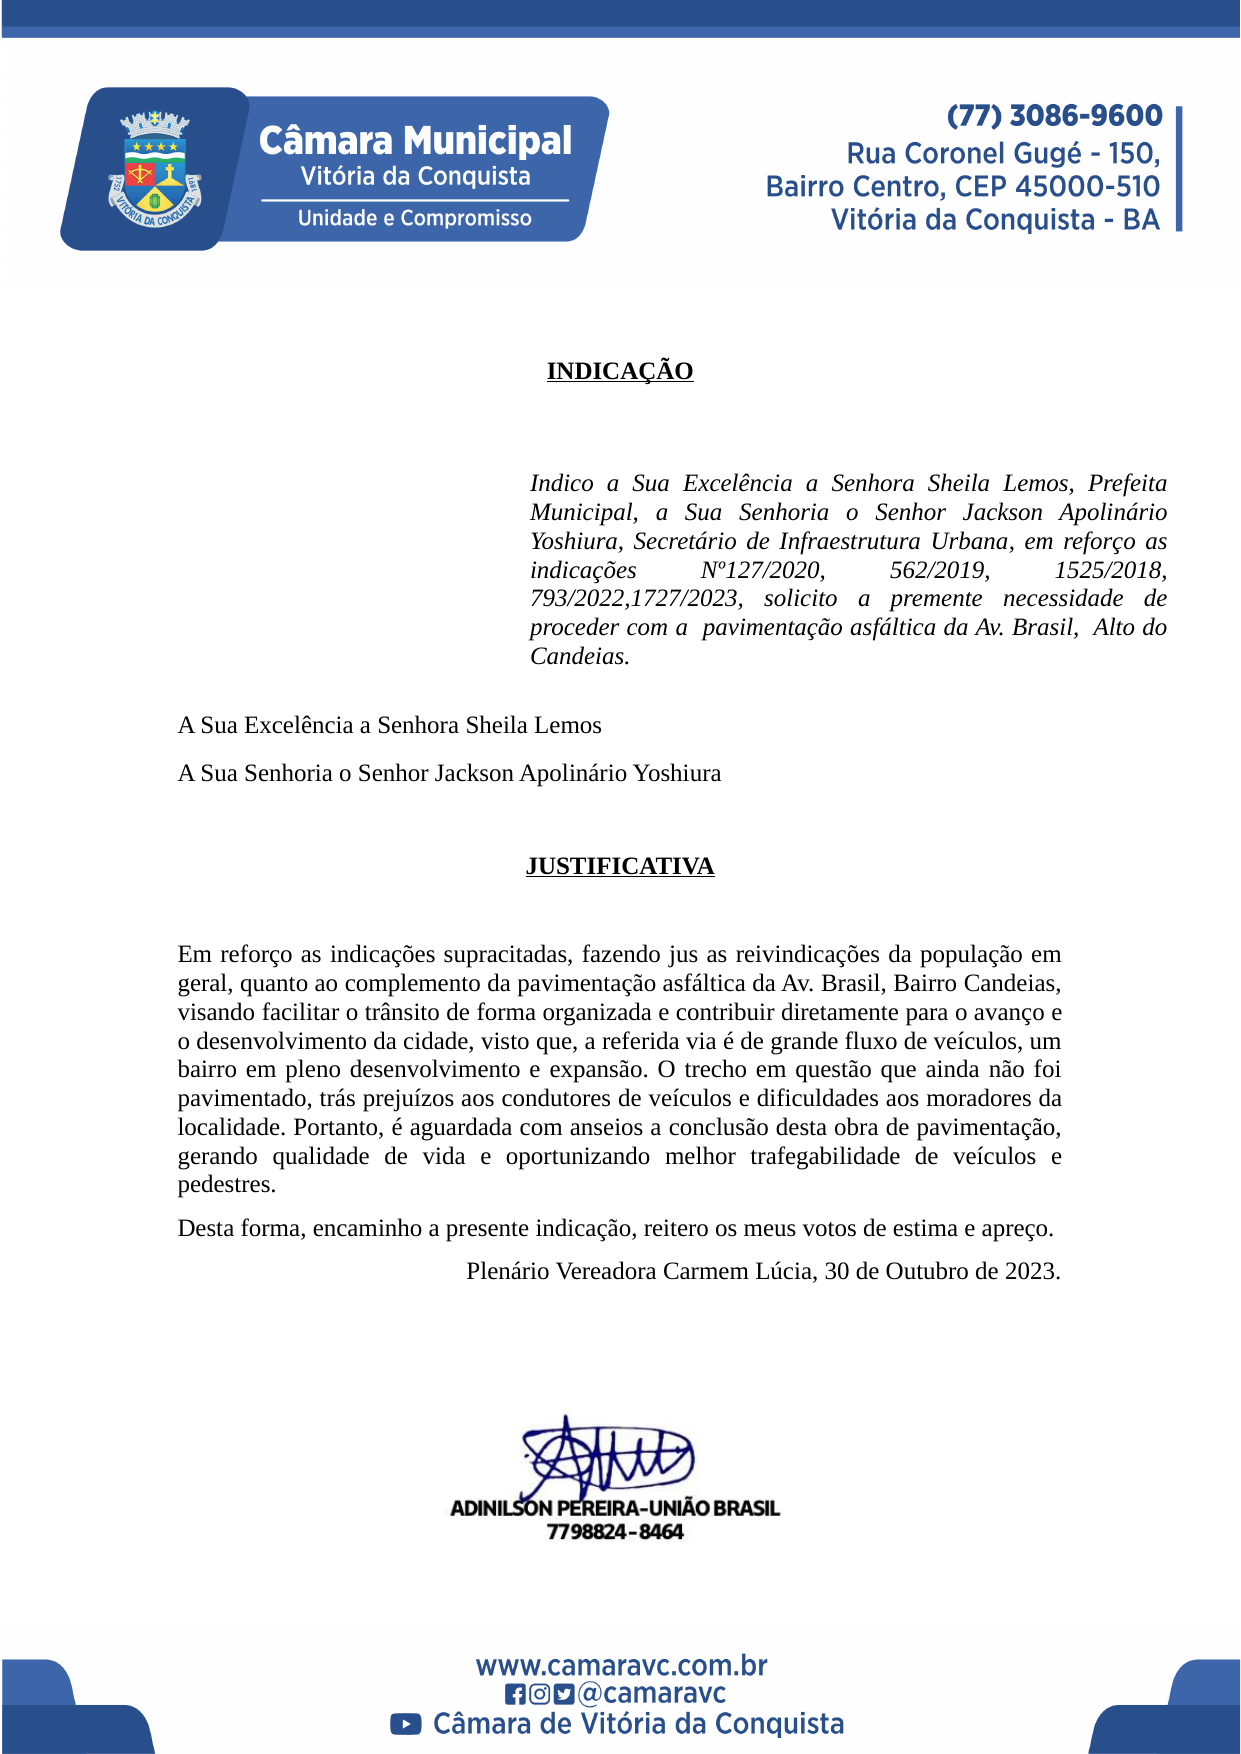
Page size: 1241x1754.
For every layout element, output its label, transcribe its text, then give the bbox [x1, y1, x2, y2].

picture [2, 1624, 1241, 1754]
text A Sua Senhoria o Senhor Jackson Apolinário Yoshiura [177, 758, 1063, 786]
text Em reforço as indicações supracitadas, fazendo jus as reivindicações da população em geral, quanto ao complemento da pavimentação asfáltica da Av. Brasil, Bairro Candeias, visando facilitar o trânsito de forma organizada e contribuir diretamente para o avanço e o desenvolvimento da cidade, visto que, a referida via é de grande fluxo de veículos, um bairro em pleno desenvolvimento e expansão. O trecho em questão que ainda não foi pavimentado, trás prejuízos aos condutores de veículos e dificuldades aos moradores da localidade. Portanto, é aguardada com anseios a conclusão desta obra de pavimentação, gerando qualidade de vida e oportunizando melhor trafegabilidade de veículos e pedestres. [177, 939, 1063, 1198]
picture [392, 1372, 817, 1585]
text JUSTIFICATIVA [177, 851, 1063, 879]
text A Sua Excelência a Senhora Sheila Lemos [177, 710, 1063, 739]
text Desta forma, encaminho a presente indicação, reitero os meus votos de estima e apreço. [177, 1213, 1063, 1242]
picture [1, 0, 1240, 288]
text INDICAÇÃO [177, 356, 1063, 384]
text Plenário Vereadora Carmem Lúcia, 30 de Outubro de 2023. [177, 1256, 1063, 1285]
